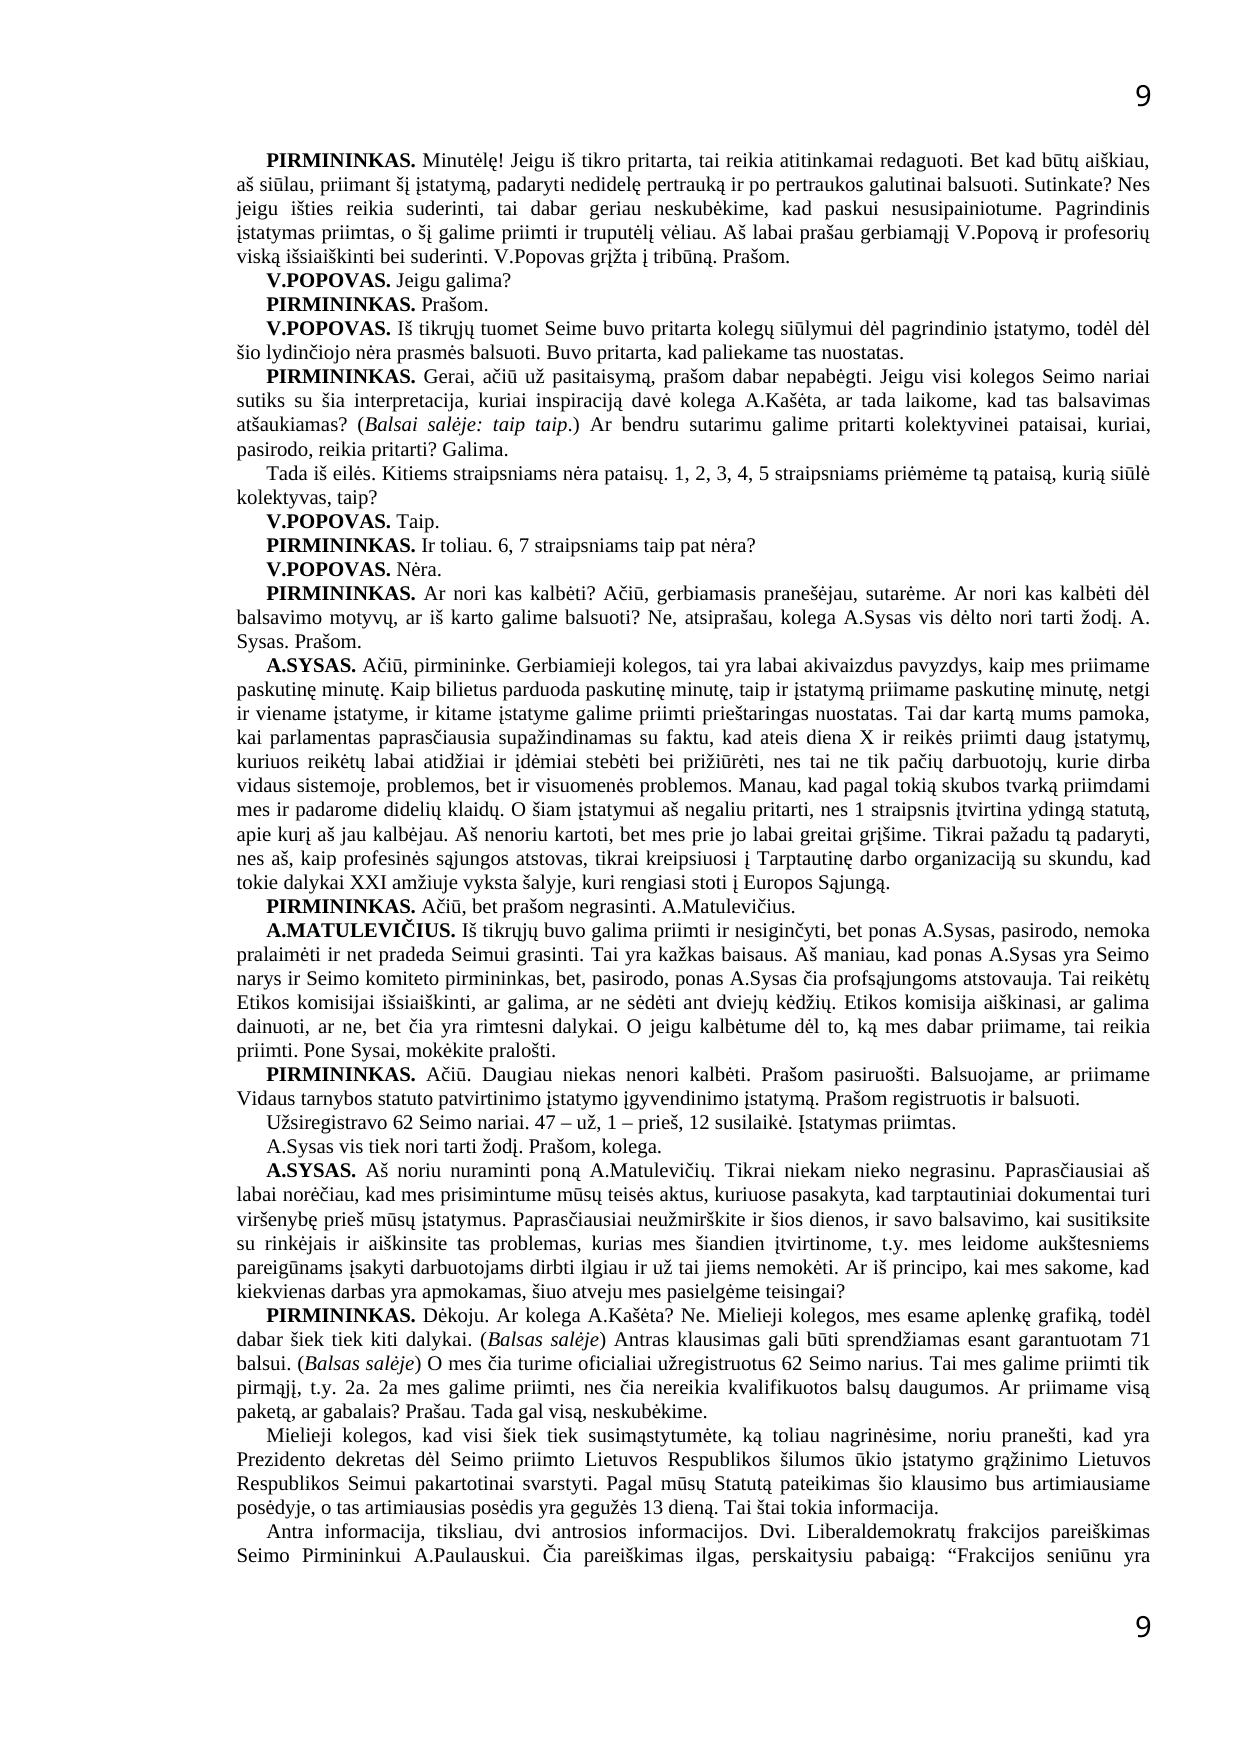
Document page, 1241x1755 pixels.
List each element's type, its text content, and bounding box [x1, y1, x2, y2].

text A.Sysas vis tiek nori tarti žodį. Prašom, kolega. [236, 1134, 1152, 1158]
text Užsiregistravo 62 Seimo nariai. 47 – už, 1 – prieš, 12 susilaikė. Įstatymas priimtas. [236, 1110, 1152, 1134]
text Tada iš eilės. Kitiems straipsniams nėra pataisų. 1, 2, 3, 4, 5 straipsniams priėmėme tą pataisą, kurią siūlė kolektyvas, taip? [236, 461, 1152, 509]
text V.POPOVAS. Nėra. [236, 557, 1152, 581]
text A.MATULEVIČIUS. Iš tikrųjų buvo galima priimti ir nesiginčyti, bet ponas A.Sysas, pasirodo, nemoka pralaimėti ir net pradeda Seimui grasinti. Tai yra kažkas baisaus. Aš maniau, kad ponas A.Sysas yra Seimo narys ir Seimo komiteto pirmininkas, bet, pasirodo, ponas A.Sysas čia profsąjungoms atstovauja. Tai reikėtų Etikos komisijai išsiaiškinti, ar galima, ar ne sėdėti ant dviejų kėdžių. Etikos komisija aiškinasi, ar galima dainuoti, ar ne, bet čia yra rimtesni dalykai. O jeigu kalbėtume dėl to, ką mes dabar priimame, tai reikia priimti. Pone Sysai, mokėkite pralošti. [236, 918, 1152, 1062]
text A.SYSAS. Aš noriu nuraminti poną A.Matulevičių. Tikrai niekam nieko negrasinu. Paprasčiausiai aš labai norėčiau, kad mes prisimintume mūsų teisės aktus, kuriuose pasakyta, kad tarptautiniai dokumentai turi viršenybę prieš mūsų įstatymus. Paprasčiausiai neužmirškite ir šios dienos, ir savo balsavimo, kai susitiksite su rinkėjais ir aiškinsite tas problemas, kurias mes šiandien įtvirtinome, t.y. mes leidome aukštesniems pareigūnams įsakyti darbuotojams dirbti ilgiau ir už tai jiems nemokėti. Ar iš principo, kai mes sakome, kad kiekvienas darbas yra apmokamas, šiuo atveju mes pasielgėme teisingai? [236, 1158, 1152, 1303]
text PIRMININKAS. Ačiū. Daugiau niekas nenori kalbėti. Prašom pasiruošti. Balsuojame, ar priimame Vidaus tarnybos statuto patvirtinimo įstatymo įgyvendinimo įstatymą. Prašom registruotis ir balsuoti. [236, 1062, 1152, 1110]
text V.POPOVAS. Jeigu galima? [236, 268, 1152, 292]
text A.SYSAS. Ačiū, pirmininke. Gerbiamieji kolegos, tai yra labai akivaizdus pavyzdys, kaip mes priimame paskutinę minutę. Kaip bilietus parduoda paskutinę minutę, taip ir įstatymą priimame paskutinę minutę, netgi ir viename įstatyme, ir kitame įstatyme galime priimti prieštaringas nuostatas. Tai dar kartą mums pamoka, kai parlamentas paprasčiausia supažindinamas su faktu, kad ateis diena X ir reikės priimti daug įstatymų, kuriuos reikėtų labai atidžiai ir įdėmiai stebėti bei prižiūrėti, nes tai ne tik pačių darbuotojų, kurie dirba vidaus sistemoje, problemos, bet ir visuomenės problemos. Manau, kad pagal tokią skubos tvarką priimdami mes ir padarome didelių klaidų. O šiam įstatymui aš negaliu pritarti, nes 1 straipsnis įtvirtina ydingą statutą, apie kurį aš jau kalbėjau. Aš nenoriu kartoti, bet mes prie jo labai greitai grįšime. Tikrai pažadu tą padaryti, nes aš, kaip profesinės sąjungos atstovas, tikrai kreipsiuosi į Tarptautinę darbo organizaciją su skundu, kad tokie dalykai XXI amžiuje vyksta šalyje, kuri rengiasi stoti į Europos Sąjungą. [236, 653, 1152, 894]
text PIRMININKAS. Ir toliau. 6, 7 straipsniams taip pat nėra? [236, 533, 1152, 557]
text PIRMININKAS. Ar nori kas kalbėti? Ačiū, gerbiamasis pranešėjau, sutarėme. Ar nori kas kalbėti dėl balsavimo motyvų, ar iš karto galime balsuoti? Ne, atsiprašau, kolega A.Sysas vis dėlto nori tarti žodį. A. Sysas. Prašom. [236, 581, 1152, 653]
text PIRMININKAS. Minutėlę! Jeigu iš tikro pritarta, tai reikia atitinkamai redaguoti. Bet kad būtų aiškiau, aš siūlau, priimant šį įstatymą, padaryti nedidelę pertrauką ir po pertraukos galutinai balsuoti. Sutinkate? Nes jeigu išties reikia suderinti, tai dabar geriau neskubėkime, kad paskui nesusipainiotume. Pagrindinis įstatymas priimtas, o šį galime priimti ir truputėlį vėliau. Aš labai prašau gerbiamąjį V.Popovą ir profesorių viską išsiaiškinti bei suderinti. V.Popovas grįžta į tribūną. Prašom. [236, 148, 1152, 268]
text PIRMININKAS. Ačiū, bet prašom negrasinti. A.Matulevičius. [236, 894, 1152, 918]
text V.POPOVAS. Taip. [236, 509, 1152, 533]
text Antra informacija, tiksliau, dvi antrosios informacijos. Dvi. Liberaldemokratų frakcijos pareiškimas Seimo Pirmininkui A.Paulauskui. Čia pareiškimas ilgas, perskaitysiu pabaigą: “Frakcijos seniūnu yra [236, 1519, 1152, 1567]
text PIRMININKAS. Dėkoju. Ar kolega A.Kašėta? Ne. Mielieji kolegos, mes esame aplenkę grafiką, todėl dabar šiek tiek kiti dalykai. (Balsas salėje) Antras klausimas gali būti sprendžiamas esant garantuotam 71 balsui. (Balsas salėje) O mes čia turime oficialiai užregistruotus 62 Seimo narius. Tai mes galime priimti tik pirmąjį, t.y. 2a. 2a mes galime priimti, nes čia nereikia kvalifikuotos balsų daugumos. Ar priimame visą paketą, ar gabalais? Prašau. Tada gal visą, neskubėkime. [236, 1303, 1152, 1423]
text V.POPOVAS. Iš tikrųjų tuomet Seime buvo pritarta kolegų siūlymui dėl pagrindinio įstatymo, todėl dėl šio lydinčiojo nėra prasmės balsuoti. Buvo pritarta, kad paliekame tas nuostatas. [236, 316, 1152, 364]
text PIRMININKAS. Prašom. [236, 292, 1152, 316]
text PIRMININKAS. Gerai, ačiū už pasitaisymą, prašom dabar nepabėgti. Jeigu visi kolegos Seimo nariai sutiks su šia interpretacija, kuriai inspiraciją davė kolega A.Kašėta, ar tada laikome, kad tas balsavimas atšaukiamas? (Balsai salėje: taip taip.) Ar bendru sutarimu galime pritarti kolektyvinei pataisai, kuriai, pasirodo, reikia pritarti? Galima. [236, 364, 1152, 461]
text Mielieji kolegos, kad visi šiek tiek susimąstytumėte, ką toliau nagrinėsime, noriu pranešti, kad yra Prezidento dekretas dėl Seimo priimto Lietuvos Respublikos šilumos ūkio įstatymo grąžinimo Lietuvos Respublikos Seimui pakartotinai svarstyti. Pagal mūsų Statutą pateikimas šio klausimo bus artimiausiame posėdyje, o tas artimiausias posėdis yra gegužės 13 dieną. Tai štai tokia informacija. [236, 1423, 1152, 1519]
